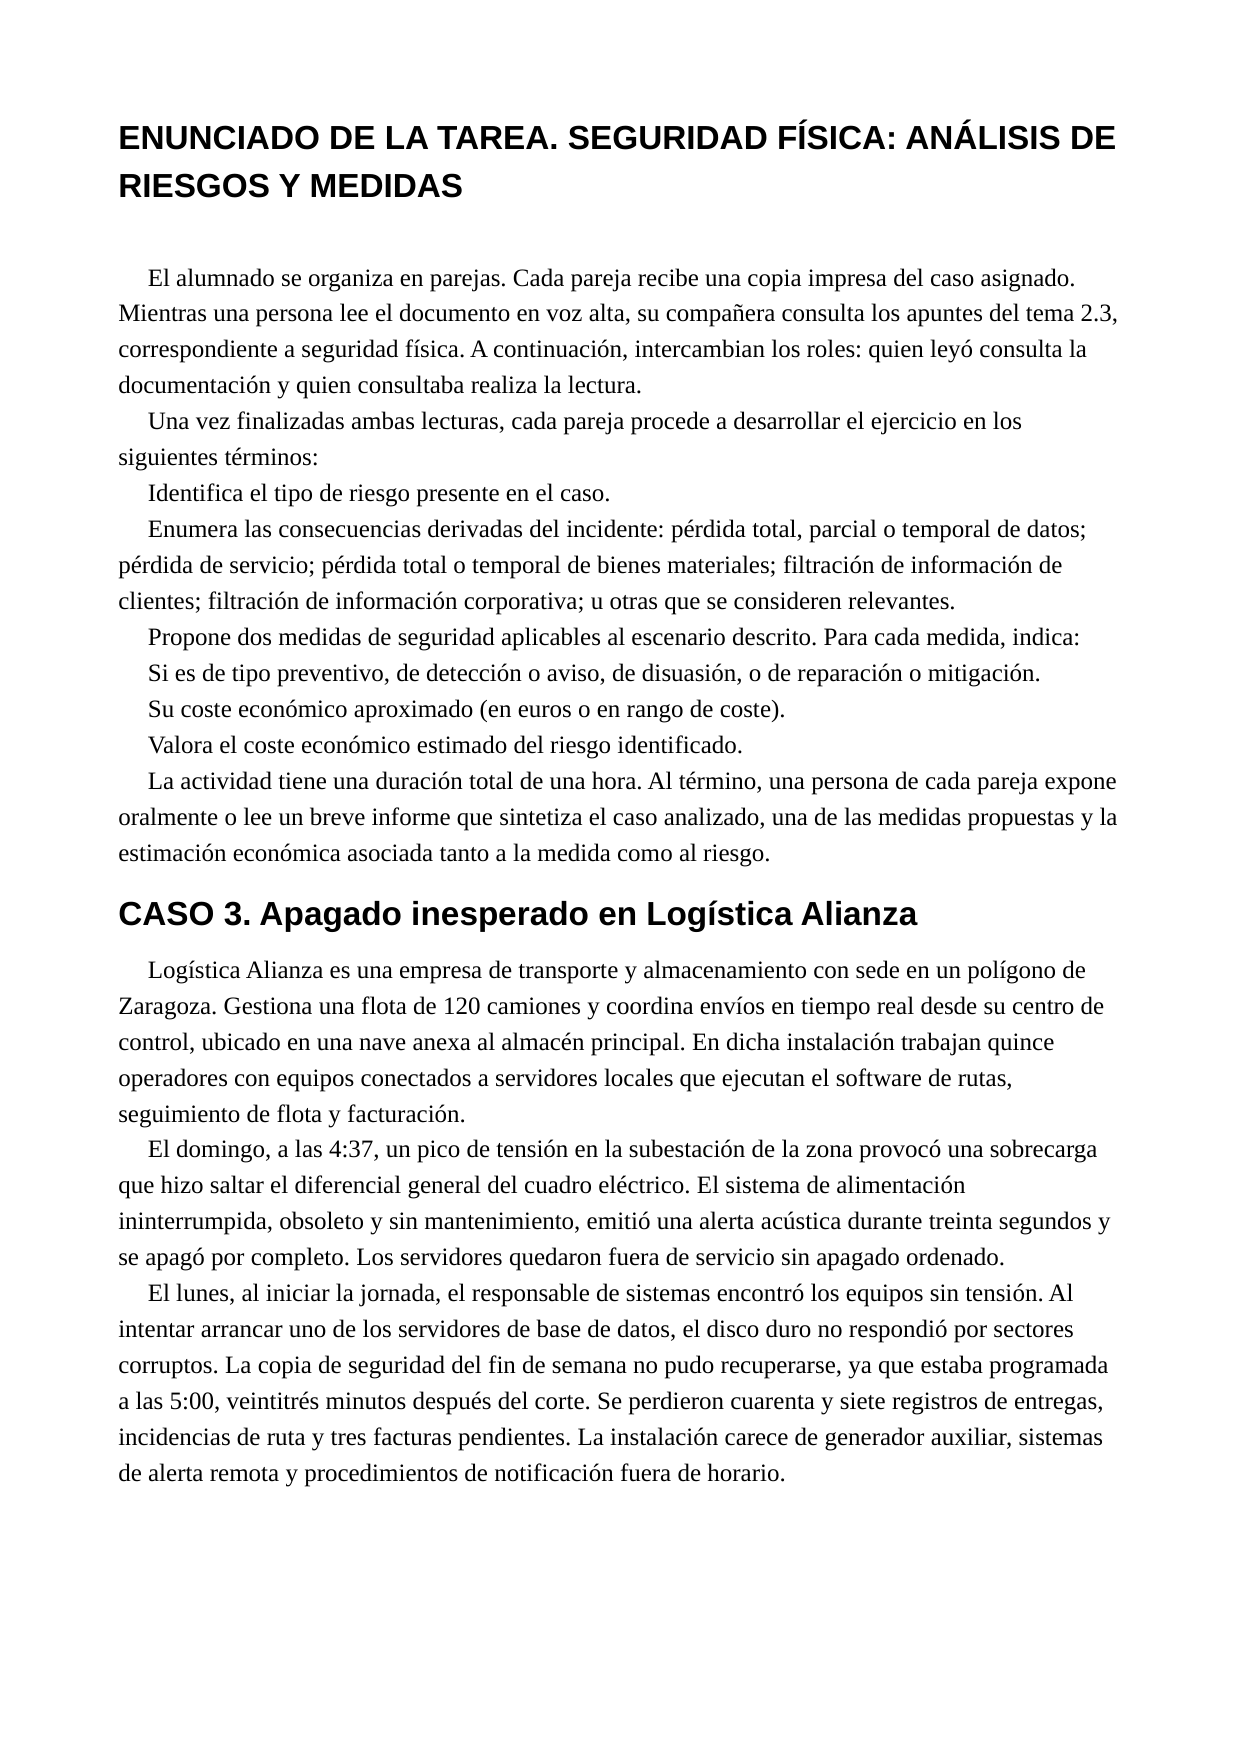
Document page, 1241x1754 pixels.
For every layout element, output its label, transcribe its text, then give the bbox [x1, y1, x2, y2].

text La actividad tiene una duración total de una hora. Al término, una persona de cada pareja expone oralmente o lee un breve informe que sintetiza el caso analizado, una de las medidas propuestas y la estimación económica asociada tanto a la medida como al riesgo. [118, 766, 1122, 866]
subtitle ENUNCIADO DE LA TAREA. SEGURIDAD FÍSICA: ANÁLISIS DE RIESGOS Y MEDIDAS [118, 118, 1122, 204]
text Logística Alianza es una empresa de transporte y almacenamiento con sede en un polígono de Zaragoza. Gestiona una flota de 120 camiones y coordina envíos en tiempo real desde su centro de control, ubicado en una nave anexa al almacén principal. En dicha instalación trabajan quince operadores con equipos conectados a servidores locales que ejecutan el software de rutas, seguimiento de flota y facturación. [118, 955, 1122, 1127]
text Una vez finalizadas ambas lecturas, cada pareja procede a desarrollar el ejercicio en los siguientes términos: [118, 406, 1122, 471]
text El domingo, a las 4:37, un pico de tensión en la subestación de la zona provocó una sobrecarga que hizo saltar el diferencial general del cuadro eléctrico. El sistema de alimentación ininterrumpida, obsoleto y sin mantenimiento, emitió una alerta acústica durante treinta segundos y se apagó por completo. Los servidores quedaron fuera de servicio sin apagado ordenado. [118, 1134, 1122, 1271]
text Su coste económico aproximado (en euros o en rango de coste). [118, 694, 1122, 723]
subtitle CASO 3. Apagado inesperado en Logística Alianza [118, 894, 1122, 933]
text Si es de tipo preventivo, de detección o aviso, de disuasión, o de reparación o mitigación. [118, 658, 1122, 687]
text Propone dos medidas de seguridad aplicables al escenario descrito. Para cada medida, indica: [118, 622, 1122, 651]
text El alumnado se organiza en parejas. Cada pareja recibe una copia impresa del caso asignado. Mientras una persona lee el documento en voz alta, su compañera consulta los apuntes del tema 2.3, correspondiente a seguridad física. A continuación, intercambian los roles: quien leyó consulta la documentación y quien consultaba realiza la lectura. [118, 263, 1122, 399]
text El lunes, al iniciar la jornada, el responsable de sistemas encontró los equipos sin tensión. Al intentar arrancar uno de los servidores de base de datos, el disco duro no respondió por sectores corruptos. La copia de seguridad del fin de semana no pudo recuperarse, ya que estaba programada a las 5:00, veintitrés minutos después del corte. Se perdieron cuarenta y siete registros de entregas, incidencias de ruta y tres facturas pendientes. La instalación carece de generador auxiliar, sistemas de alerta remota y procedimientos de notificación fuera de horario. [118, 1278, 1122, 1487]
text Enumera las consecuencias derivadas del incidente: pérdida total, parcial o temporal de datos; pérdida de servicio; pérdida total o temporal de bienes materiales; filtración de información de clientes; filtración de información corporativa; u otras que se consideren relevantes. [118, 514, 1122, 615]
text Valora el coste económico estimado del riesgo identificado. [118, 730, 1122, 758]
text Identifica el tipo de riesgo presente en el caso. [118, 478, 1122, 507]
